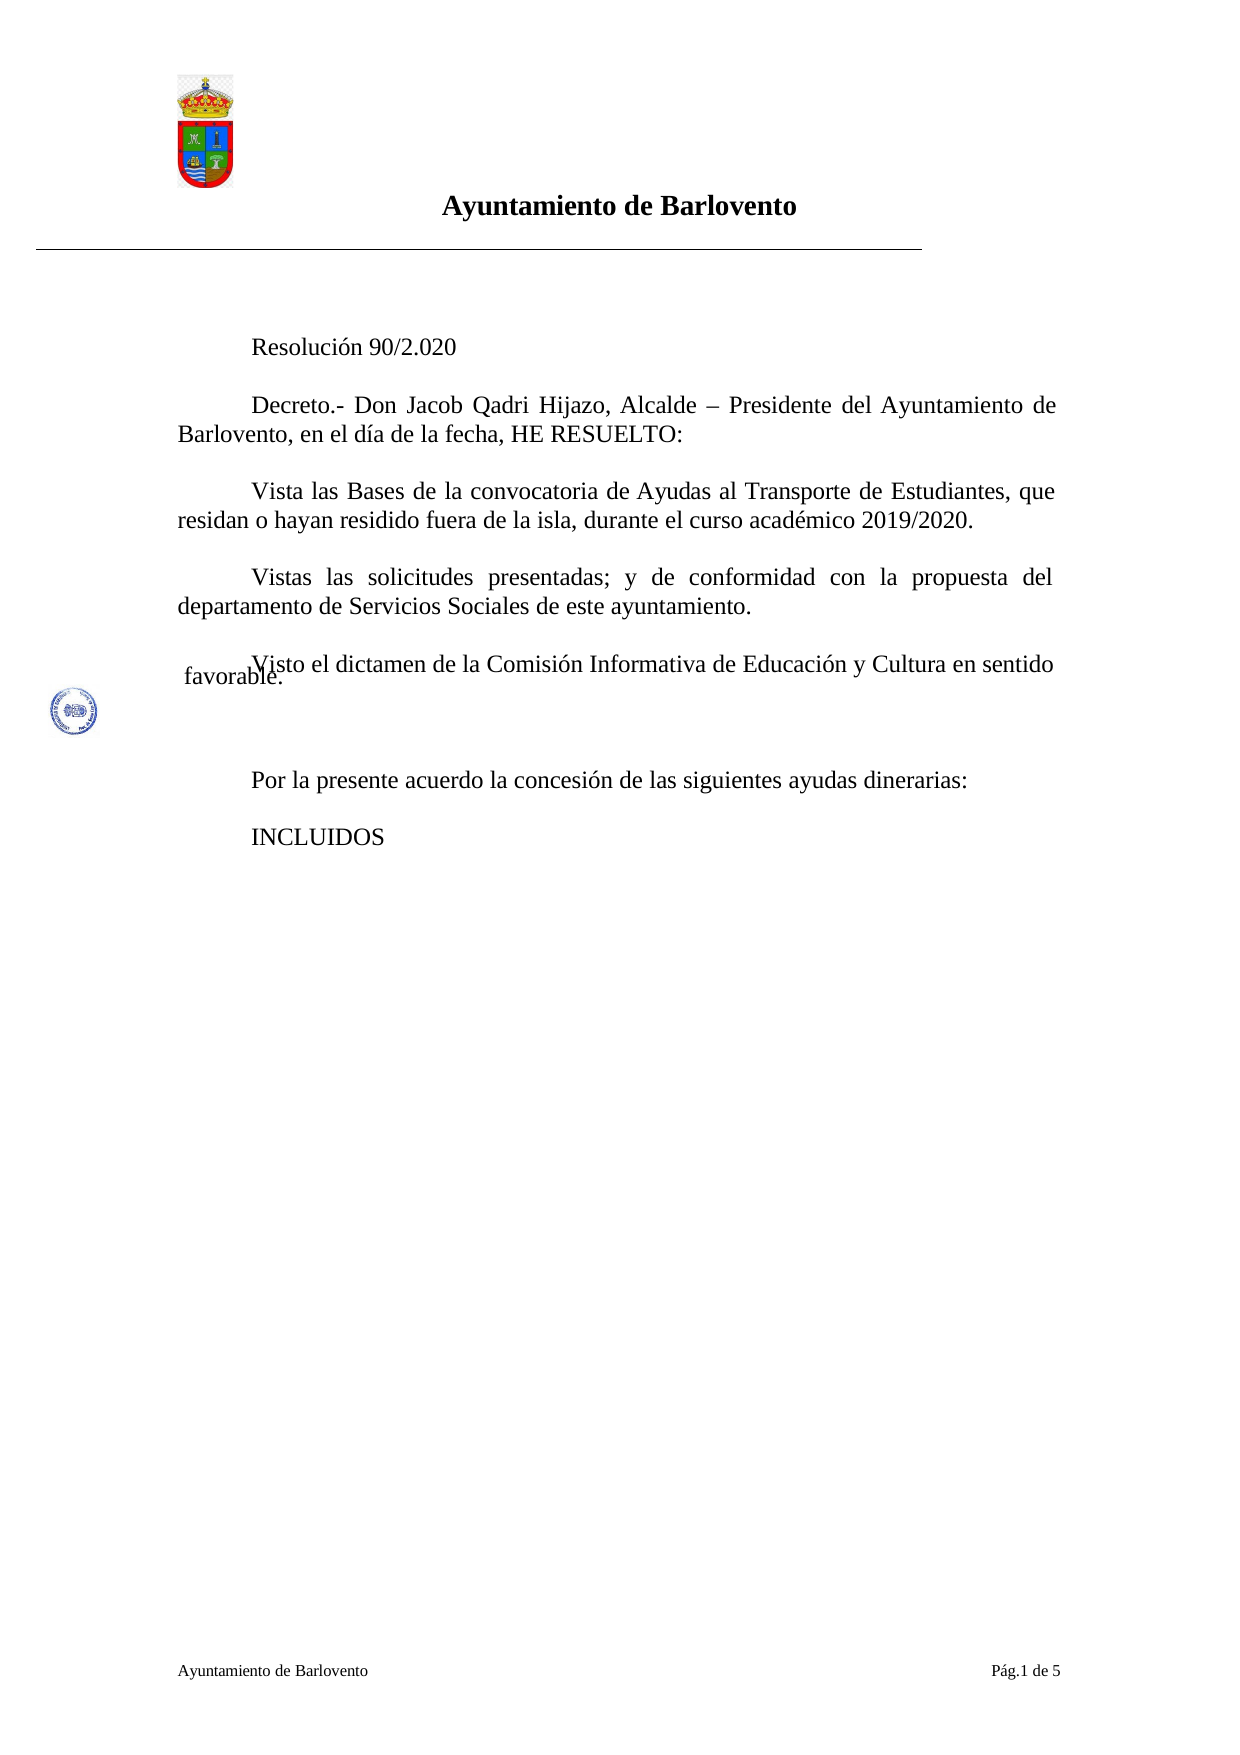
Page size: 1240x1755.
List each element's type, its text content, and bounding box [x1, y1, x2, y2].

text Visto el dictamen de la Comisión Informativa de Educación y Cultura en sentido favorable. [48, 661, 1062, 737]
subtitle Por la presente acuerdo la concesión de las siguientes ayudas dinerarias: INCLUIDOS [251, 765, 1062, 851]
subtitle Resolución 90/2.020 [251, 332, 1239, 361]
text Vistas las solicitudes presentadas; y de conformidad con la propuesta del departamento de Servicios Sociales de este ayuntamiento. [177, 562, 1121, 620]
text Vista las Bases de la convocatoria de Ayudas al Transporte de Estudiantes, que residan o hayan residido fuera de la isla, durante el curso académico 2019/2020. [177, 476, 1121, 534]
text Decreto.- Don Jacob Qadri Hijazo, Alcalde – Presidente del Ayuntamiento de Barlovento, en el día de la fecha, HE RESUELTO: [177, 390, 1062, 447]
